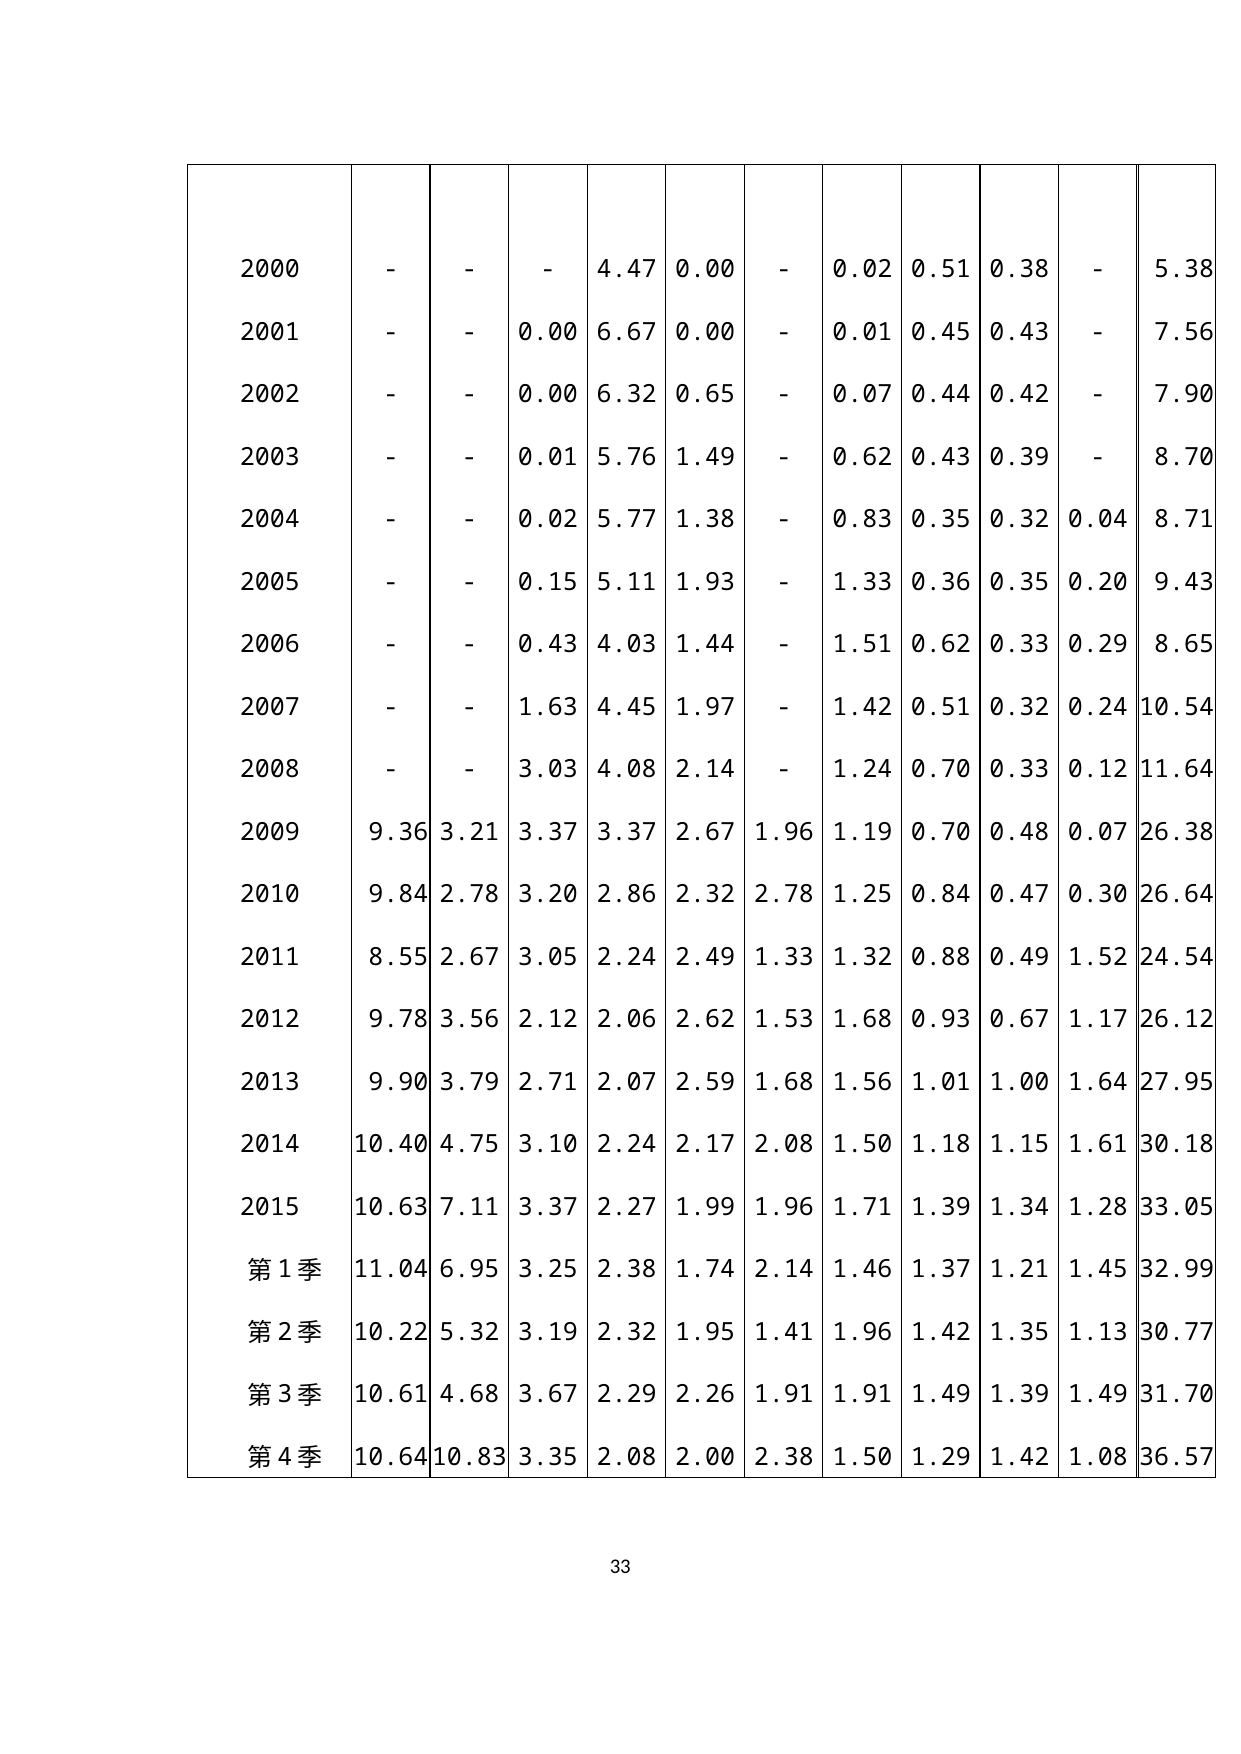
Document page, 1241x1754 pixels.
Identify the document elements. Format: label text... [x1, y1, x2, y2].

table_cell 0.02 0.01 0.07 0.62 0.83 1.33 1.51 1.42 1.24 1.19 1.25 1.32 1.68 1.56 1.50 1.71 1.46 1.96 1.91 1.50 [823, 165, 901, 1477]
table_cell 0.38 0.43 0.42 0.39 0.32 0.35 0.33 0.32 0.33 0.48 0.47 0.49 0.67 1.00 1.15 1.34 1.21 1.35 1.39 1.42 [981, 165, 1058, 1477]
table_cell 2000 2001 2002 2003 2004 2005 2006 2007 2008 2009 2010 2011 2012 2013 2014 2015 第1季 第2季 第3季 第4季 [188, 165, 351, 1477]
table_cell - - - - 0.04 0.20 0.29 0.24 0.12 0.07 0.30 1.52 1.17 1.64 1.61 1.28 1.45 1.13 1.49 1.08 [1059, 165, 1136, 1477]
table_cell - - - - - - - - - 3.21 2.78 2.67 3.56 3.79 4.75 7.11 6.95 5.32 4.68 10.83 [431, 165, 508, 1477]
table_cell - - - - - - - - - 1.96 2.78 1.33 1.53 1.68 2.08 1.96 2.14 1.41 1.91 2.38 [745, 165, 822, 1477]
table_cell 4.47 6.67 6.32 5.76 5.77 5.11 4.03 4.45 4.08 3.37 2.86 2.24 2.06 2.07 2.24 2.27 2.38 2.32 2.29 2.08 [588, 165, 665, 1477]
table_cell 0.00 0.00 0.65 1.49 1.38 1.93 1.44 1.97 2.14 2.67 2.32 2.49 2.62 2.59 2.17 1.99 1.74 1.95 2.26 2.00 [666, 165, 744, 1477]
table_cell - 0.00 0.00 0.01 0.02 0.15 0.43 1.63 3.03 3.37 3.20 3.05 2.12 2.71 3.10 3.37 3.25 3.19 3.67 3.35 [509, 165, 587, 1477]
table_cell - - - - - - - - - 9.36 9.84 8.55 9.78 9.90 10.40 10.63 11.04 10.22 10.61 10.64 [352, 165, 429, 1477]
table_cell 0.51 0.45 0.44 0.43 0.35 0.36 0.62 0.51 0.70 0.70 0.84 0.88 0.93 1.01 1.18 1.39 1.37 1.42 1.49 1.29 [902, 165, 979, 1477]
table_cell 5.38 7.56 7.90 8.70 8.71 9.43 8.65 10.54 11.64 26.38 26.64 24.54 26.12 27.95 30.18 33.05 32.99 30.77 31.70 36.57 [1139, 165, 1215, 1477]
